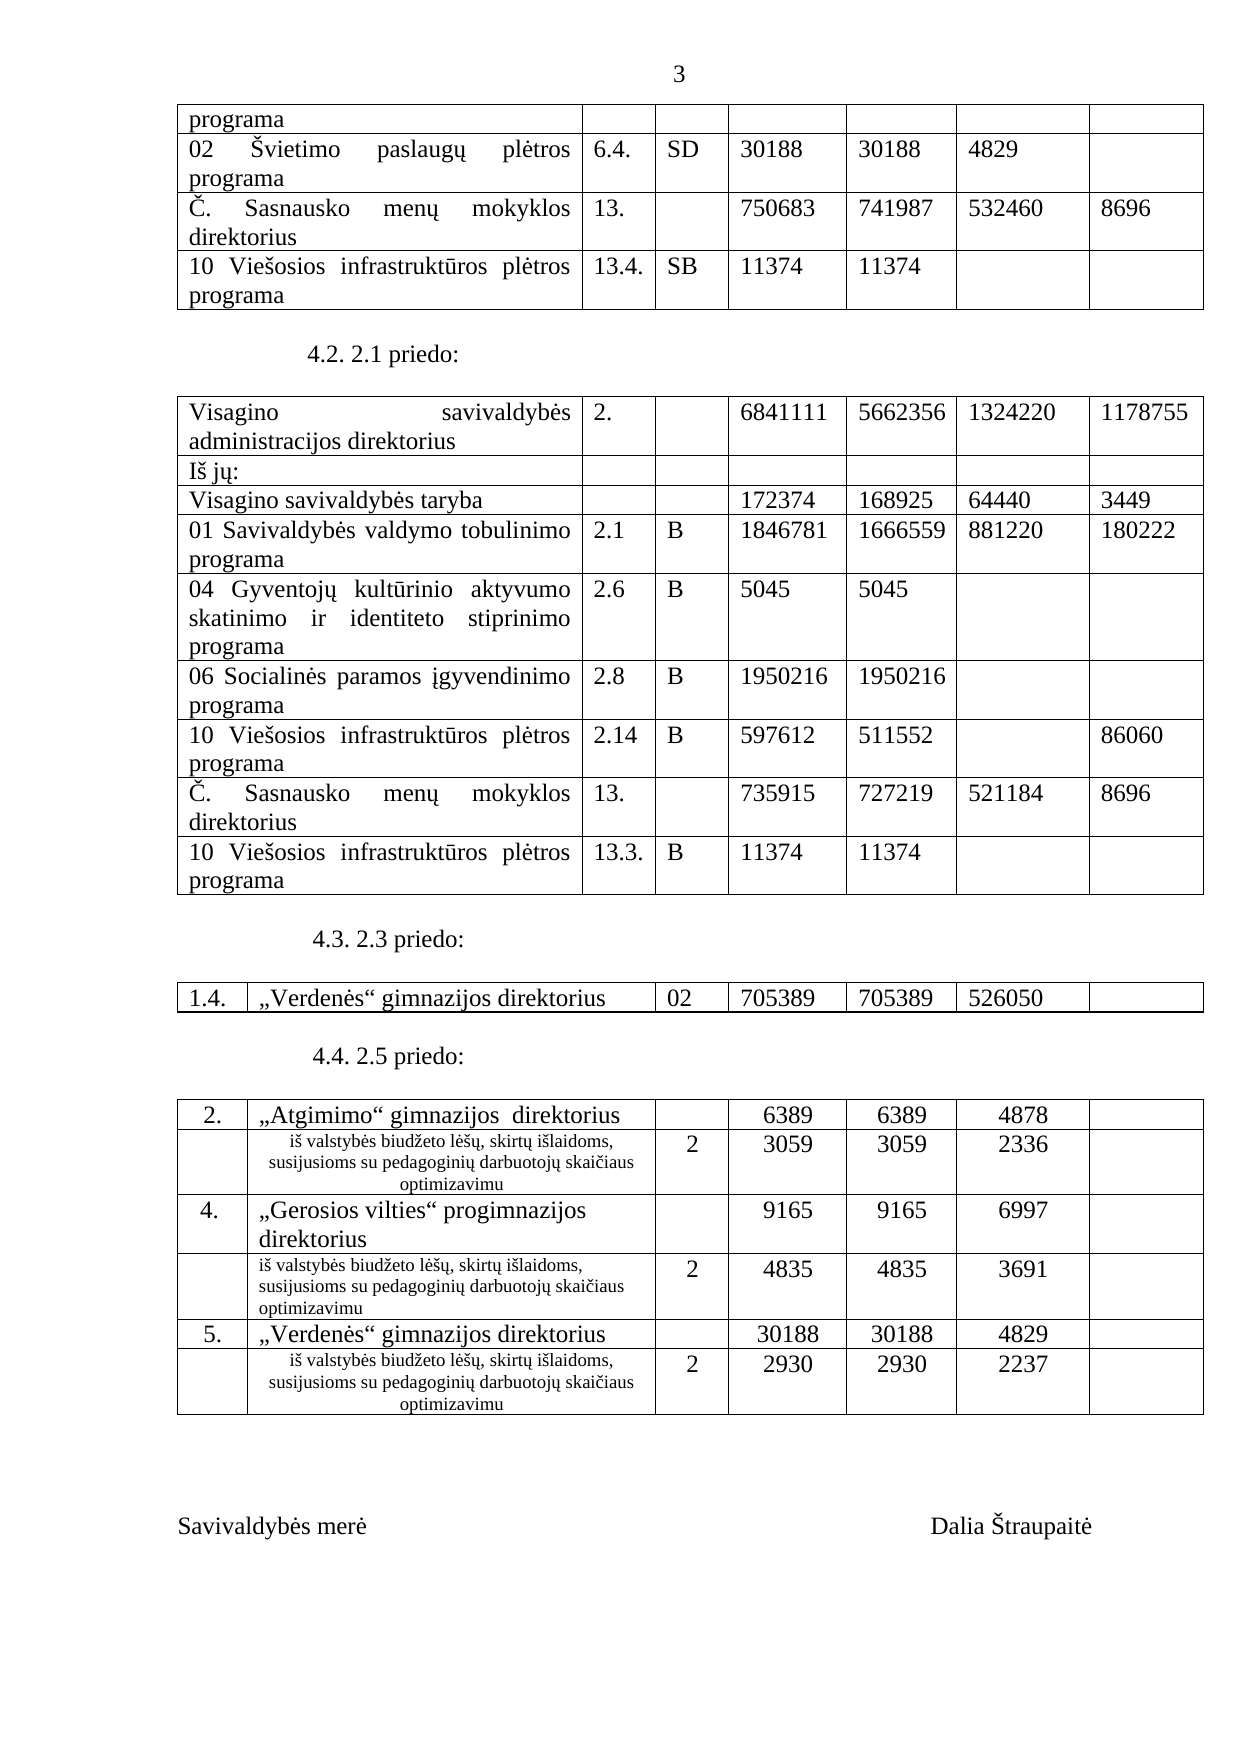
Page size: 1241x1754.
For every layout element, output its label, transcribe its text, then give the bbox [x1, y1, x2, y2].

table_cell [178, 1254, 247, 1318]
text 4.3. 2.3 priedo: [177, 924, 1181, 953]
table_cell 9165 [729, 1195, 846, 1253]
table_cell 64440 [957, 486, 1089, 514]
table_cell 8696 [1090, 193, 1203, 250]
table_cell 4835 [729, 1254, 846, 1318]
table_cell [583, 486, 655, 514]
table_cell 511552 [847, 720, 956, 777]
table_cell [1090, 1130, 1203, 1194]
table_cell 2 [656, 1130, 728, 1194]
table_cell 3059 [729, 1130, 846, 1194]
table_cell 2336 [957, 1130, 1089, 1194]
table_cell [1090, 1320, 1203, 1348]
table_cell B [656, 837, 728, 894]
table_cell [1090, 661, 1203, 719]
table_cell [957, 456, 1089, 484]
table_cell [1090, 251, 1203, 309]
table_cell 2.8 [583, 661, 655, 719]
table_cell B [656, 661, 728, 719]
table_cell 521184 [957, 778, 1089, 836]
text 4.4. 2.5 priedo: [177, 1041, 1181, 1070]
table_cell 4835 [847, 1254, 956, 1318]
table_cell iš valstybės biudžeto lėšų, skirtų išlaidoms, susijusioms su pedagoginių darbuotojų skaičiaus optimizavimu [248, 1130, 655, 1194]
table_header 4878 [957, 1100, 1089, 1128]
table_cell 1950216 [729, 661, 846, 719]
table_cell „Gerosios vilties“ progimnazijos direktorius [248, 1195, 655, 1253]
table_cell 2.1 [583, 515, 655, 573]
table_cell 741987 [847, 193, 956, 250]
table_cell 727219 [847, 778, 956, 836]
table_cell 10 Viešosios infrastruktūros plėtros programa [178, 251, 582, 309]
table_cell [957, 105, 1089, 133]
table_cell [1090, 1195, 1203, 1253]
table_cell 30188 [729, 134, 846, 192]
table_cell 2.6 [583, 574, 655, 660]
table_cell 2 [656, 1254, 728, 1318]
table_cell 597612 [729, 720, 846, 777]
table_cell [1090, 456, 1203, 484]
text 4.2. 2.1 priedo: [177, 339, 1181, 367]
table_header 6841111 [729, 397, 846, 455]
table_cell 6997 [957, 1195, 1089, 1253]
table_header „Atgimimo“ gimnazijos direktorius [248, 1100, 655, 1128]
table_header 1324220 [957, 397, 1089, 455]
table_cell „Verdenės“ gimnazijos direktorius [248, 1320, 655, 1348]
table_header 6389 [847, 1100, 956, 1128]
table_cell iš valstybės biudžeto lėšų, skirtų išlaidoms, susijusioms su pedagoginių darbuotojų skaičiaus optimizavimu [248, 1254, 655, 1318]
table_header [656, 397, 728, 455]
table_cell 1846781 [729, 515, 846, 573]
table_header 705389 [729, 983, 846, 1011]
text Savivaldybės merė Dalia Štraupaitė [177, 1511, 1181, 1539]
table_cell iš valstybės biudžeto lėšų, skirtų išlaidoms, susijusioms su pedagoginių darbuotojų skaičiaus optimizavimu [248, 1349, 655, 1414]
table_header 5662356 [847, 397, 956, 455]
table_cell 1666559 [847, 515, 956, 573]
table_cell [1090, 837, 1203, 894]
table_cell 13.4. [583, 251, 655, 309]
table_cell 11374 [847, 837, 956, 894]
table_cell 750683 [729, 193, 846, 250]
table_cell 6.4. [583, 134, 655, 192]
table_cell 30188 [729, 1320, 846, 1348]
table_cell 10 Viešosios infrastruktūros plėtros programa [178, 837, 582, 894]
table_cell 4829 [957, 1320, 1089, 1348]
table_cell [656, 193, 728, 250]
table_header 2. [178, 1100, 247, 1128]
table_cell 13. [583, 193, 655, 250]
table_cell [178, 1349, 247, 1414]
table_cell [656, 1320, 728, 1348]
table_cell 8696 [1090, 778, 1203, 836]
table_cell Č. Sasnausko menų mokyklos direktorius [178, 193, 582, 250]
table_cell 4829 [957, 134, 1089, 192]
table_header 2. [583, 397, 655, 455]
table_cell B [656, 720, 728, 777]
table_cell [583, 456, 655, 484]
table_header 02 [656, 983, 728, 1011]
table_cell 11374 [729, 251, 846, 309]
table_cell 02 Švietimo paslaugų plėtros programa [178, 134, 582, 192]
table_cell [656, 486, 728, 514]
table_cell 1950216 [847, 661, 956, 719]
table_cell 2930 [729, 1349, 846, 1414]
table_cell [656, 778, 728, 836]
table_cell 2237 [957, 1349, 1089, 1414]
table_cell 01 Savivaldybės valdymo tobulinimo programa [178, 515, 582, 573]
table_cell 06 Socialinės paramos įgyvendinimo programa [178, 661, 582, 719]
table_cell 3059 [847, 1130, 956, 1194]
table_cell [729, 456, 846, 484]
table_cell SB [656, 251, 728, 309]
table_cell 168925 [847, 486, 956, 514]
table_cell 881220 [957, 515, 1089, 573]
table_header [656, 1100, 728, 1128]
table_cell 3691 [957, 1254, 1089, 1318]
table_cell [1090, 134, 1203, 192]
table_cell [957, 251, 1089, 309]
table_cell SD [656, 134, 728, 192]
table_header 526050 [957, 983, 1089, 1011]
table_cell Iš jų: [178, 456, 582, 484]
table_header [1090, 983, 1203, 1011]
table_cell 2930 [847, 1349, 956, 1414]
table_cell [957, 720, 1089, 777]
table_cell B [656, 574, 728, 660]
table_cell B [656, 515, 728, 573]
table_header 6389 [729, 1100, 846, 1128]
table_header 1.4. [178, 983, 247, 1011]
table_cell 4. [178, 1195, 247, 1253]
table_cell 5045 [729, 574, 846, 660]
table_cell programa [178, 105, 582, 133]
table_cell 13.3. [583, 837, 655, 894]
table_cell 172374 [729, 486, 846, 514]
table_cell [847, 105, 956, 133]
table_cell 11374 [729, 837, 846, 894]
table_cell [1090, 1349, 1203, 1414]
table_cell 5. [178, 1320, 247, 1348]
table_cell 3449 [1090, 486, 1203, 514]
table_cell 86060 [1090, 720, 1203, 777]
table_cell 532460 [957, 193, 1089, 250]
table_cell [1090, 105, 1203, 133]
table_cell 180222 [1090, 515, 1203, 573]
table_cell 9165 [847, 1195, 956, 1253]
table_cell 735915 [729, 778, 846, 836]
table_cell [847, 456, 956, 484]
table_header Visagino savivaldybės administracijos direktorius [178, 397, 582, 455]
table_cell 5045 [847, 574, 956, 660]
table_cell 2.14 [583, 720, 655, 777]
table_header [1090, 1100, 1203, 1128]
table_cell 2 [656, 1349, 728, 1414]
table_cell 11374 [847, 251, 956, 309]
table_cell 10 Viešosios infrastruktūros plėtros programa [178, 720, 582, 777]
table_header 1178755 [1090, 397, 1203, 455]
table_cell [957, 574, 1089, 660]
table_cell 30188 [847, 134, 956, 192]
table_cell [957, 837, 1089, 894]
table_cell Č. Sasnausko menų mokyklos direktorius [178, 778, 582, 836]
table_cell 04 Gyventojų kultūrinio aktyvumo skatinimo ir identiteto stiprinimo programa [178, 574, 582, 660]
table_cell [1090, 1254, 1203, 1318]
table_cell 13. [583, 778, 655, 836]
table_cell [178, 1130, 247, 1194]
table_cell [656, 456, 728, 484]
table_cell Visagino savivaldybės taryba [178, 486, 582, 514]
table_cell [1090, 574, 1203, 660]
table_cell [656, 1195, 728, 1253]
table_cell [729, 105, 846, 133]
table_header 705389 [847, 983, 956, 1011]
table_cell [656, 105, 728, 133]
table_cell [957, 661, 1089, 719]
table_cell 30188 [847, 1320, 956, 1348]
table_header „Verdenės“ gimnazijos direktorius [248, 983, 655, 1011]
table_cell [583, 105, 655, 133]
